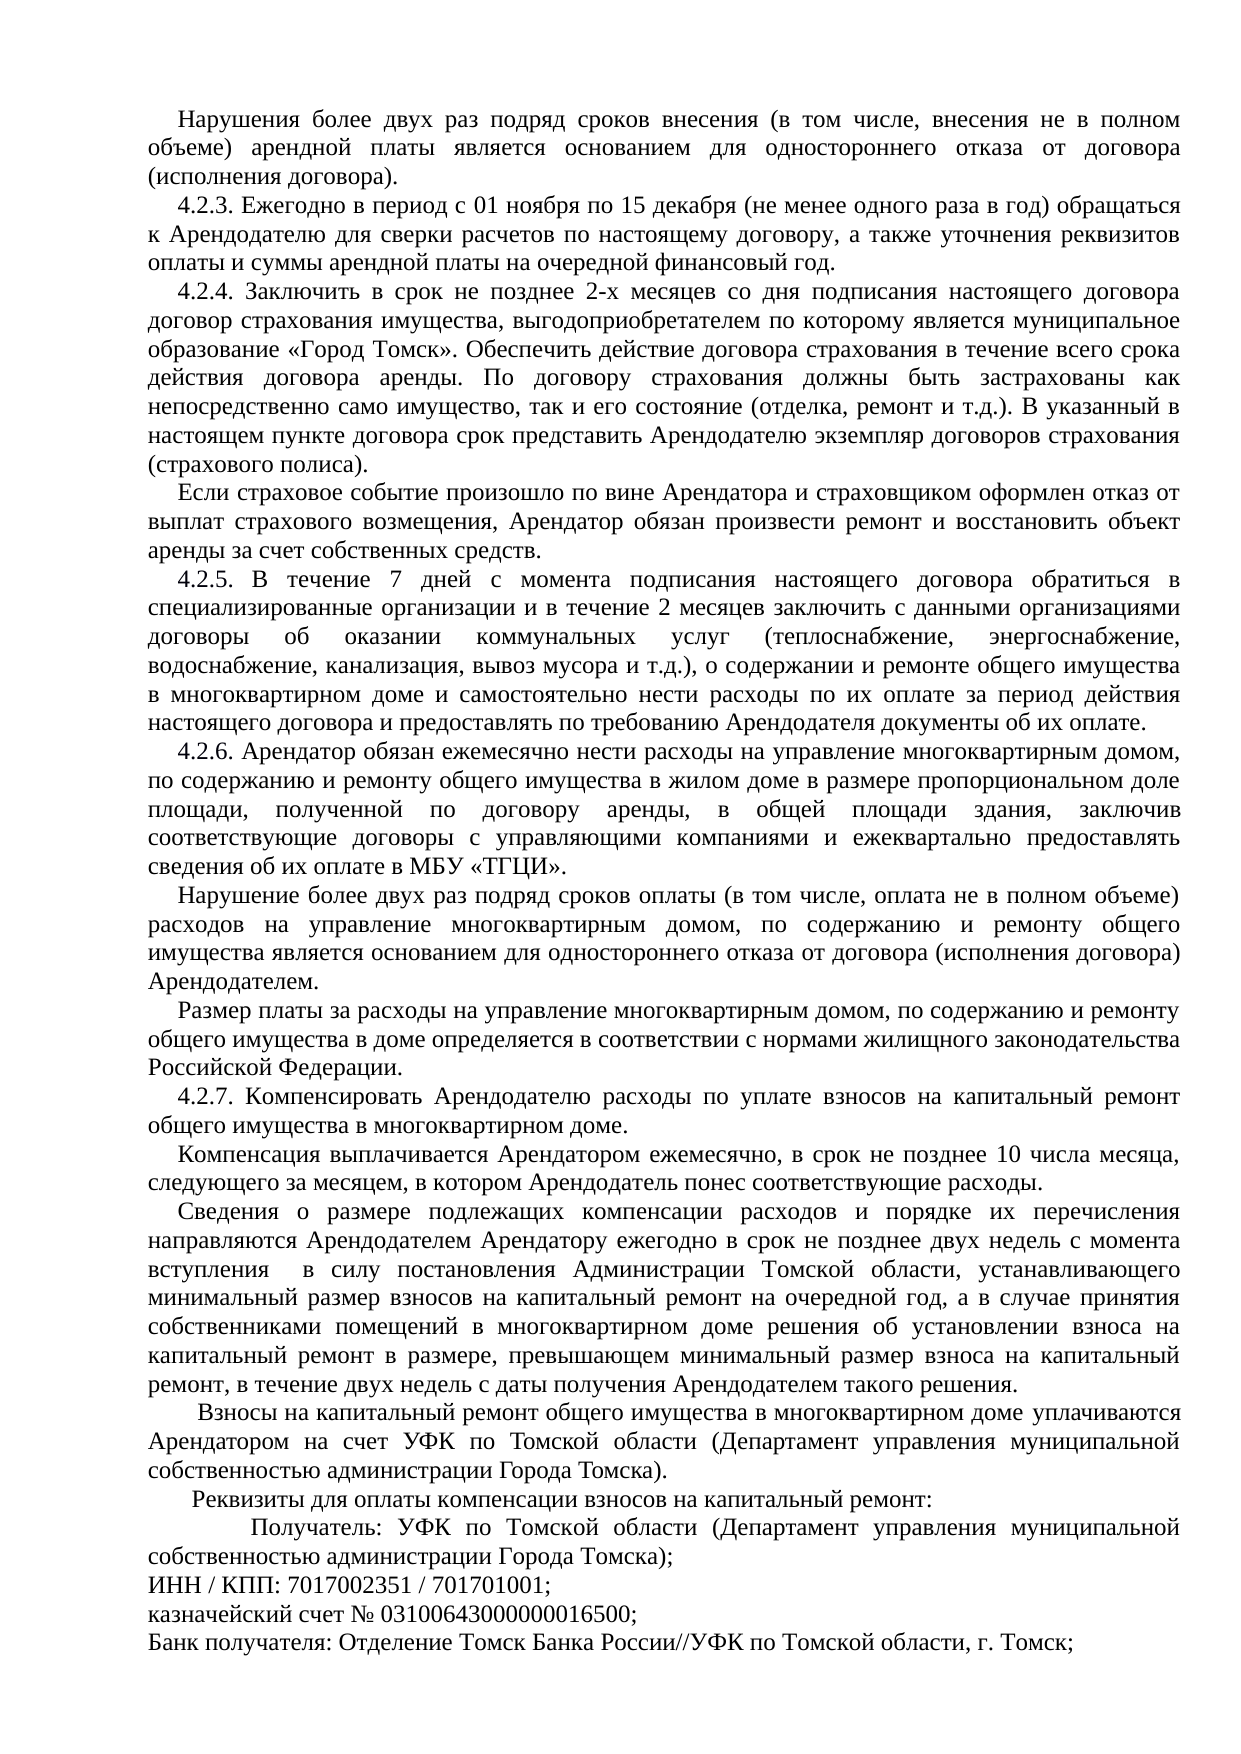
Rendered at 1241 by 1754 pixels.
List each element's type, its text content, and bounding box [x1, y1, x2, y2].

text Компенсация выплачивается Арендатором ежемесячно, в срок не позднее 10 числа месяца, следующего за месяцем, в котором Арендодатель понес соответствующие расходы. [148, 1139, 1181, 1196]
text 4.2.6. Арендатор обязан ежемесячно нести расходы на управление многоквартирным домом, по содержанию и ремонту общего имущества в жилом доме в размере пропорциональном доле площади, полученной по договору аренды, в общей площади здания, заключив соответствующие договоры с управляющими компаниями и ежеквартально предоставлять сведения об их оплате в МБУ «ТГЦИ». [148, 736, 1181, 880]
text Реквизиты для оплаты компенсации взносов на капитальный ремонт: [148, 1484, 1181, 1512]
text Размер платы за расходы на управление многоквартирным домом, по содержанию и ремонту общего имущества в доме определяется в соответствии с нормами жилищного законодательства Российской Федерации. [148, 995, 1181, 1081]
text Взносы на капитальный ремонт общего имущества в многоквартирном доме уплачиваются Арендатором на счет УФК по Томской области (Департамент управления муниципальной собственностью администрации Города Томска). [148, 1397, 1181, 1484]
text Сведения о размере подлежащих компенсации расходов и порядке их перечисления направляются Арендодателем Арендатору ежегодно в срок не позднее двух недель с момента вступления в силу постановления Администрации Томской области, устанавливающего минимальный размер взносов на капитальный ремонт на очередной год, а в случае принятия собственниками помещений в многоквартирном доме решения об установлении взноса на капитальный ремонт в размере, превышающем минимальный размер взноса на капитальный ремонт, в течение двух недель с даты получения Арендодателем такого решения. [148, 1196, 1181, 1397]
text 4.2.4. Заключить в срок не позднее 2-х месяцев со дня подписания настоящего договора договор страхования имущества, выгодоприобретателем по которому является муниципальное образование «Город Томск». Обеспечить действие договора страхования в течение всего срока действия договора аренды. По договору страхования должны быть застрахованы как непосредственно само имущество, так и его состояние (отделка, ремонт и т.д.). В указанный в настоящем пункте договора срок представить Арендодателю экземпляр договоров страхования (страхового полиса). [148, 276, 1181, 477]
text 4.2.7. Компенсировать Арендодателю расходы по уплате взносов на капитальный ремонт общего имущества в многоквартирном доме. [148, 1081, 1181, 1139]
text Если страховое событие произошло по вине Арендатора и страховщиком оформлен отказ от выплат страхового возмещения, Арендатор обязан произвести ремонт и восстановить объект аренды за счет собственных средств. [148, 477, 1181, 564]
text 4.2.3. Ежегодно в период с 01 ноября по 15 декабря (не менее одного раза в год) обращаться к Арендодателю для сверки расчетов по настоящему договору, а также уточнения реквизитов оплаты и суммы арендной платы на очередной финансовый год. [148, 190, 1181, 276]
text Банк получателя: Отделение Томск Банка России//УФК по Томской области, г. Томск; [148, 1627, 1181, 1656]
text 4.2.5. В течение 7 дней с момента подписания настоящего договора обратиться в специализированные организации и в течение 2 месяцев заключить с данными организациями договоры об оказании коммунальных услуг (теплоснабжение, энергоснабжение, водоснабжение, канализация, вывоз мусора и т.д.), о содержании и ремонте общего имущества в многоквартирном доме и самостоятельно нести расходы по их оплате за период действия настоящего договора и предоставлять по требованию Арендодателя документы об их оплате. [148, 564, 1181, 736]
text Нарушение более двух раз подряд сроков оплаты (в том числе, оплата не в полном объеме) расходов на управление многоквартирным домом, по содержанию и ремонту общего имущества является основанием для одностороннего отказа от договора (исполнения договора) Арендодателем. [148, 880, 1181, 995]
text Нарушения более двух раз подряд сроков внесения (в том числе, внесения не в полном объеме) арендной платы является основанием для одностороннего отказа от договора (исполнения договора). [148, 104, 1181, 190]
text Получатель: УФК по Томской области (Департамент управления муниципальной собственностью администрации Города Томска); [148, 1512, 1181, 1570]
text ИНН / КПП: 7017002351 / 701701001; [148, 1570, 1181, 1599]
text казначейский счет № 03100643000000016500; [148, 1599, 1181, 1627]
